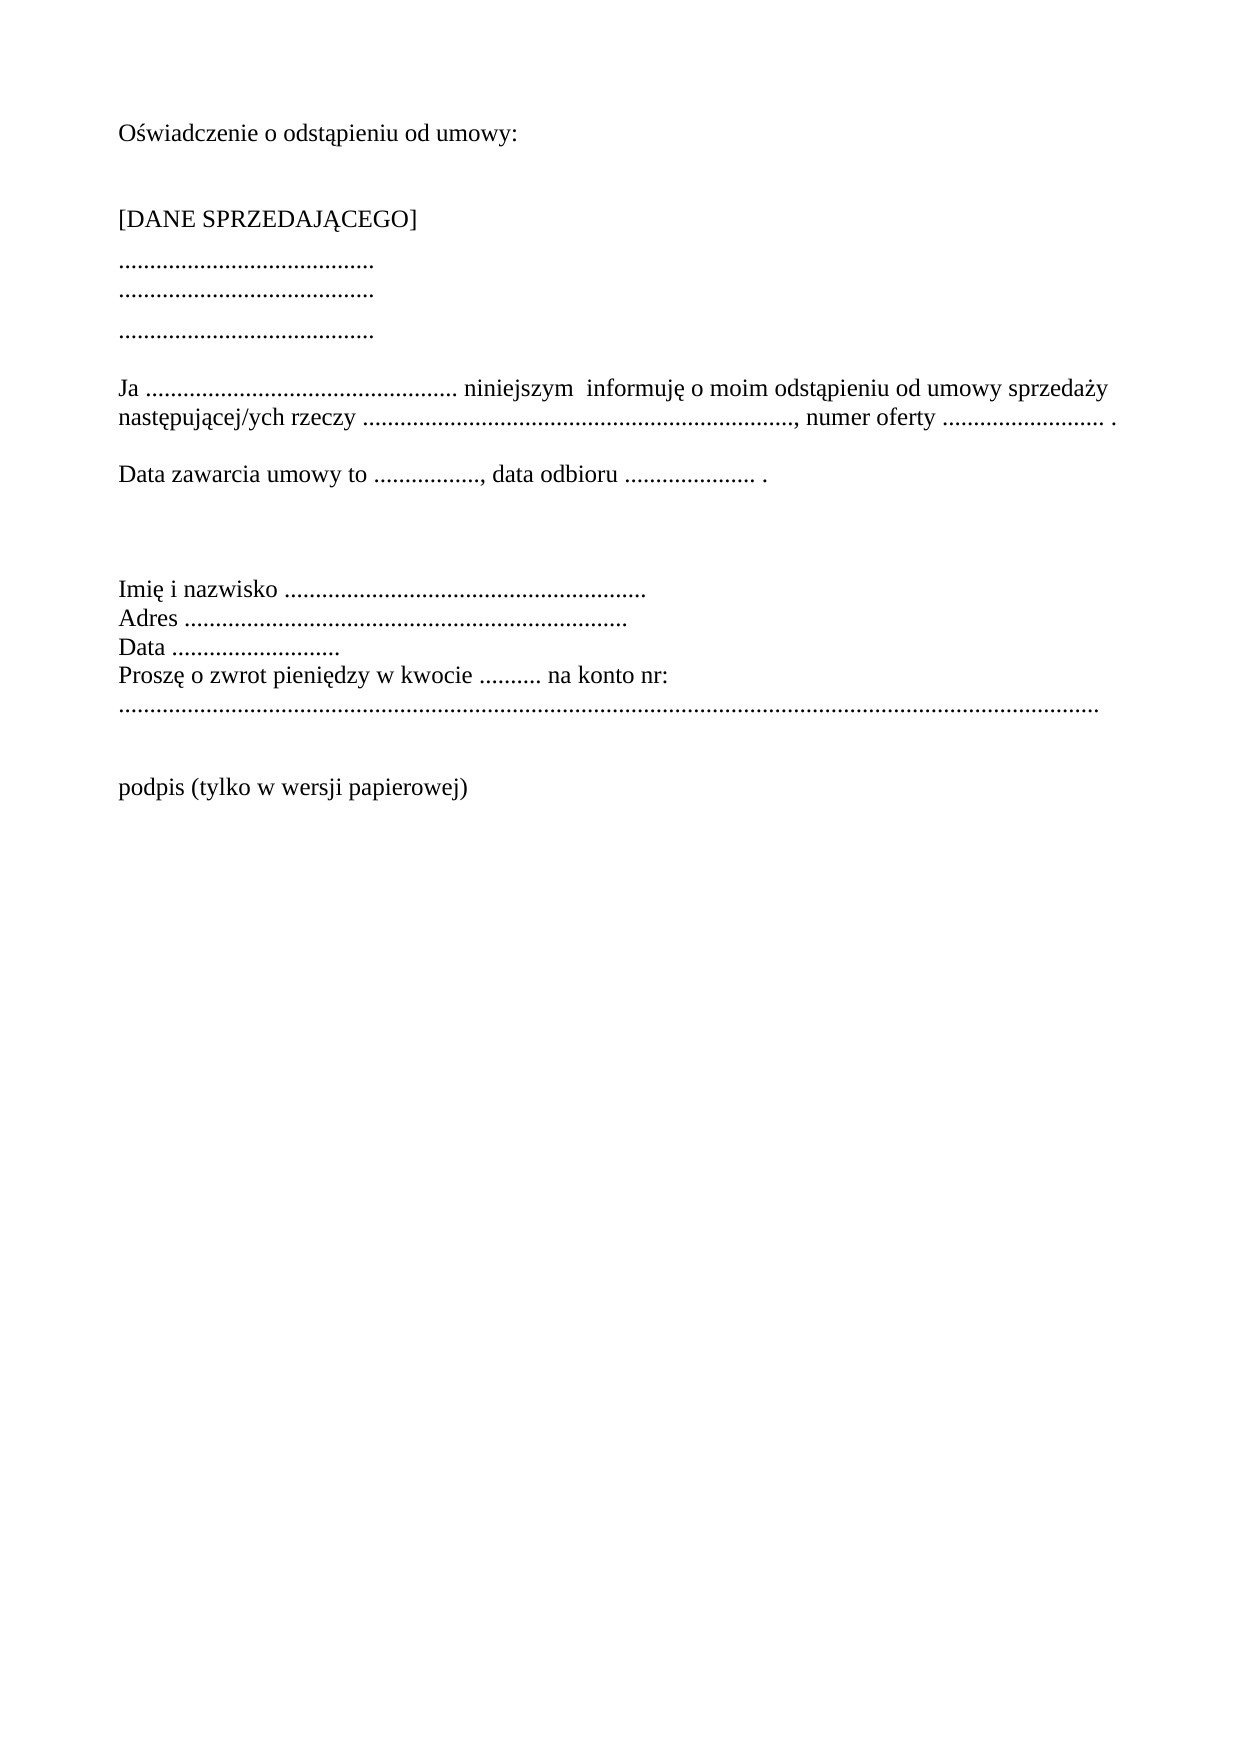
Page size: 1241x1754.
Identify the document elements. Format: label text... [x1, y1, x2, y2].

text ......................................... Ja .................................................. niniejszym informuję o moim odstąpieniu od umowy sprzedaży następującej/ych rzeczy ....................................................................., numer oferty .......................... . Data zawarcia umowy to ................., data odbioru ..................... . Imię i nazwisko .......................................................... Adres ....................................................................... Data ........................... Proszę o zwrot pieniędzy w kwocie .......... na konto nr: ............................................................................................................................................................. [118, 316, 1122, 718]
text podpis (tylko w wersji papierowej) [118, 772, 1122, 801]
text ......................................... ......................................... [118, 246, 1122, 303]
text Oświadczenie o odstąpieniu od umowy: [DANE SPRZEDAJĄCEGO] [118, 118, 1122, 233]
